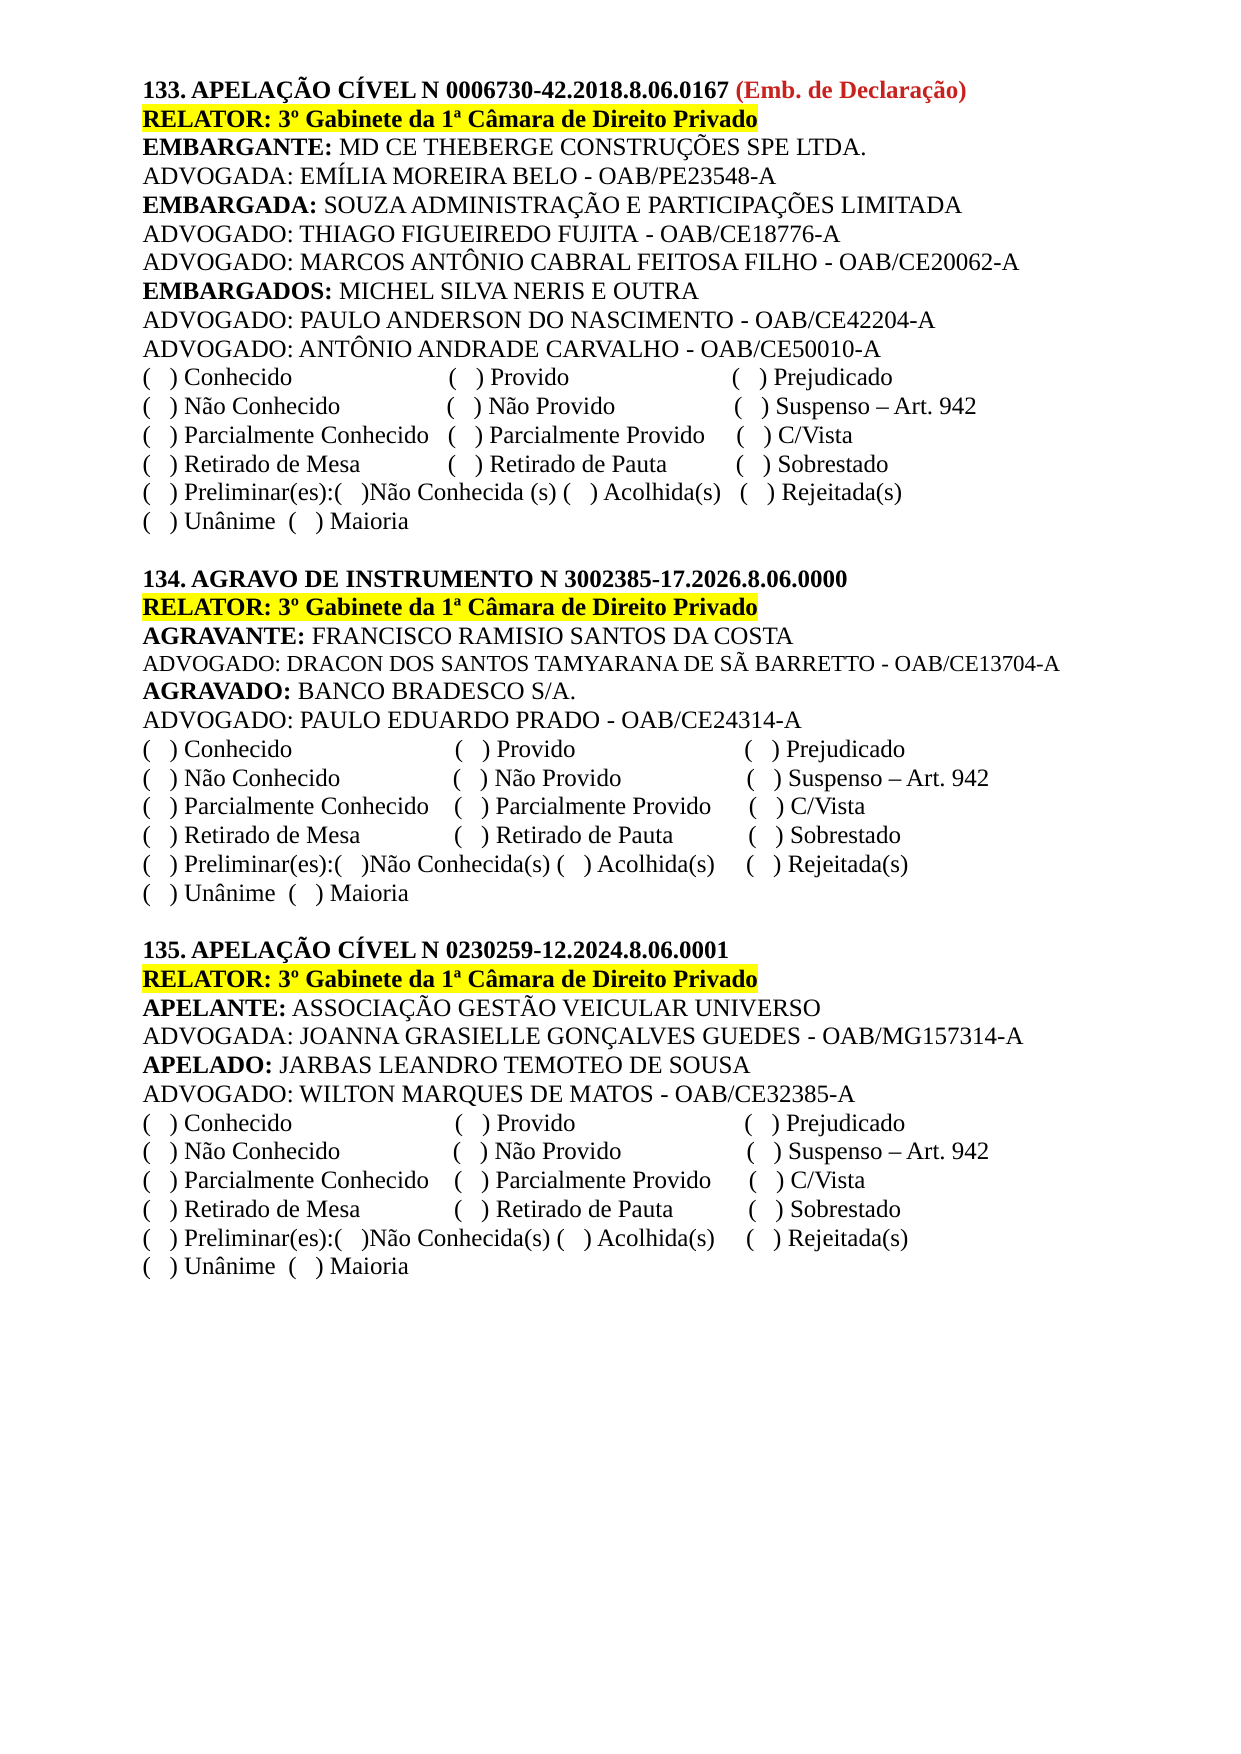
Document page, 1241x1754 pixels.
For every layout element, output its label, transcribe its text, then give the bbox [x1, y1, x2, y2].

text ( ) Unânime ( ) Maioria [142, 1251, 1141, 1338]
text ( ) Preliminar(es):( )Não Conhecida(s) ( ) Acolhida(s) ( ) Rejeitada(s) [142, 849, 1158, 878]
text ( ) Retirado de Mesa ( ) Retirado de Pauta ( ) Sobrestado [142, 1194, 1158, 1223]
text ( ) Retirado de Mesa ( ) Retirado de Pauta ( ) Sobrestado [142, 820, 1158, 849]
text ( ) Parcialmente Conhecido ( ) Parcialmente Provido ( ) C/Vista [142, 791, 1158, 820]
text ( ) Parcialmente Conhecido ( ) Parcialmente Provido ( ) C/Vista [142, 1165, 1158, 1194]
text ( ) Unânime ( ) Maioria 135. APELAÇÃO CÍVEL N 0230259-12.2024.8.06.0001 RELATOR: 3º Gabinete da 1ª Câmara de Direito Privado APELANTE: ASSOCIAÇÃO GESTÃO VEICULAR UNIVERSO ADVOGADA: JOANNA GRASIELLE GONÇALVES GUEDES - OAB/MG157314-A APELADO: JARBAS LEANDRO TEMOTEO DE SOUSA ADVOGADO: WILTON MARQUES DE MATOS - OAB/CE32385-A ( ) Conhecido ( ) Provido ( ) Prejudicado [142, 878, 1141, 1136]
text ( ) Preliminar(es):( )Não Conhecida(s) ( ) Acolhida(s) ( ) Rejeitada(s) [142, 1223, 1158, 1251]
text ( ) Não Conhecido ( ) Não Provido ( ) Suspenso – Art. 942 [142, 1136, 1158, 1165]
text ( ) Parcialmente Conhecido ( ) Parcialmente Provido ( ) C/Vista [142, 420, 1158, 449]
text ( ) Preliminar(es):( )Não Conhecida (s) ( ) Acolhida(s) ( ) Rejeitada(s) [142, 477, 1158, 506]
text 133. APELAÇÃO CÍVEL N 0006730-42.2018.8.06.0167 (Emb. de Declaração) RELATOR: 3º Gabinete da 1ª Câmara de Direito Privado EMBARGANTE: MD CE THEBERGE CONSTRUÇÕES SPE LTDA. ADVOGADA: EMÍLIA MOREIRA BELO - OAB/PE23548-A EMBARGADA: SOUZA ADMINISTRAÇÃO E PARTICIPAÇÕES LIMITADA ADVOGADO: THIAGO FIGUEIREDO FUJITA - OAB/CE18776-A ADVOGADO: MARCOS ANTÔNIO CABRAL FEITOSA FILHO - OAB/CE20062-A EMBARGADOS: MICHEL SILVA NERIS E OUTRA ADVOGADO: PAULO ANDERSON DO NASCIMENTO - OAB/CE42204-A ADVOGADO: ANTÔNIO ANDRADE CARVALHO - OAB/CE50010-A [142, 75, 1141, 362]
text ( ) Conhecido ( ) Provido ( ) Prejudicado [142, 362, 1141, 391]
text 134. AGRAVO DE INSTRUMENTO N 3002385-17.2026.8.06.0000 RELATOR: 3º Gabinete da 1ª Câmara de Direito Privado AGRAVANTE: FRANCISCO RAMISIO SANTOS DA COSTA ADVOGADO: DRACON DOS SANTOS TAMYARANA DE SÃ BARRETTO - OAB/CE13704-A AGRAVADO: BANCO BRADESCO S/A. ADVOGADO: PAULO EDUARDO PRADO - OAB/CE24314-A ( ) Conhecido ( ) Provido ( ) Prejudicado [142, 535, 1141, 763]
text ( ) Não Conhecido ( ) Não Provido ( ) Suspenso – Art. 942 [142, 763, 1158, 791]
text ( ) Retirado de Mesa ( ) Retirado de Pauta ( ) Sobrestado [142, 449, 1158, 477]
text ( ) Não Conhecido ( ) Não Provido ( ) Suspenso – Art. 942 [142, 391, 1158, 420]
text ( ) Unânime ( ) Maioria [142, 506, 1158, 535]
